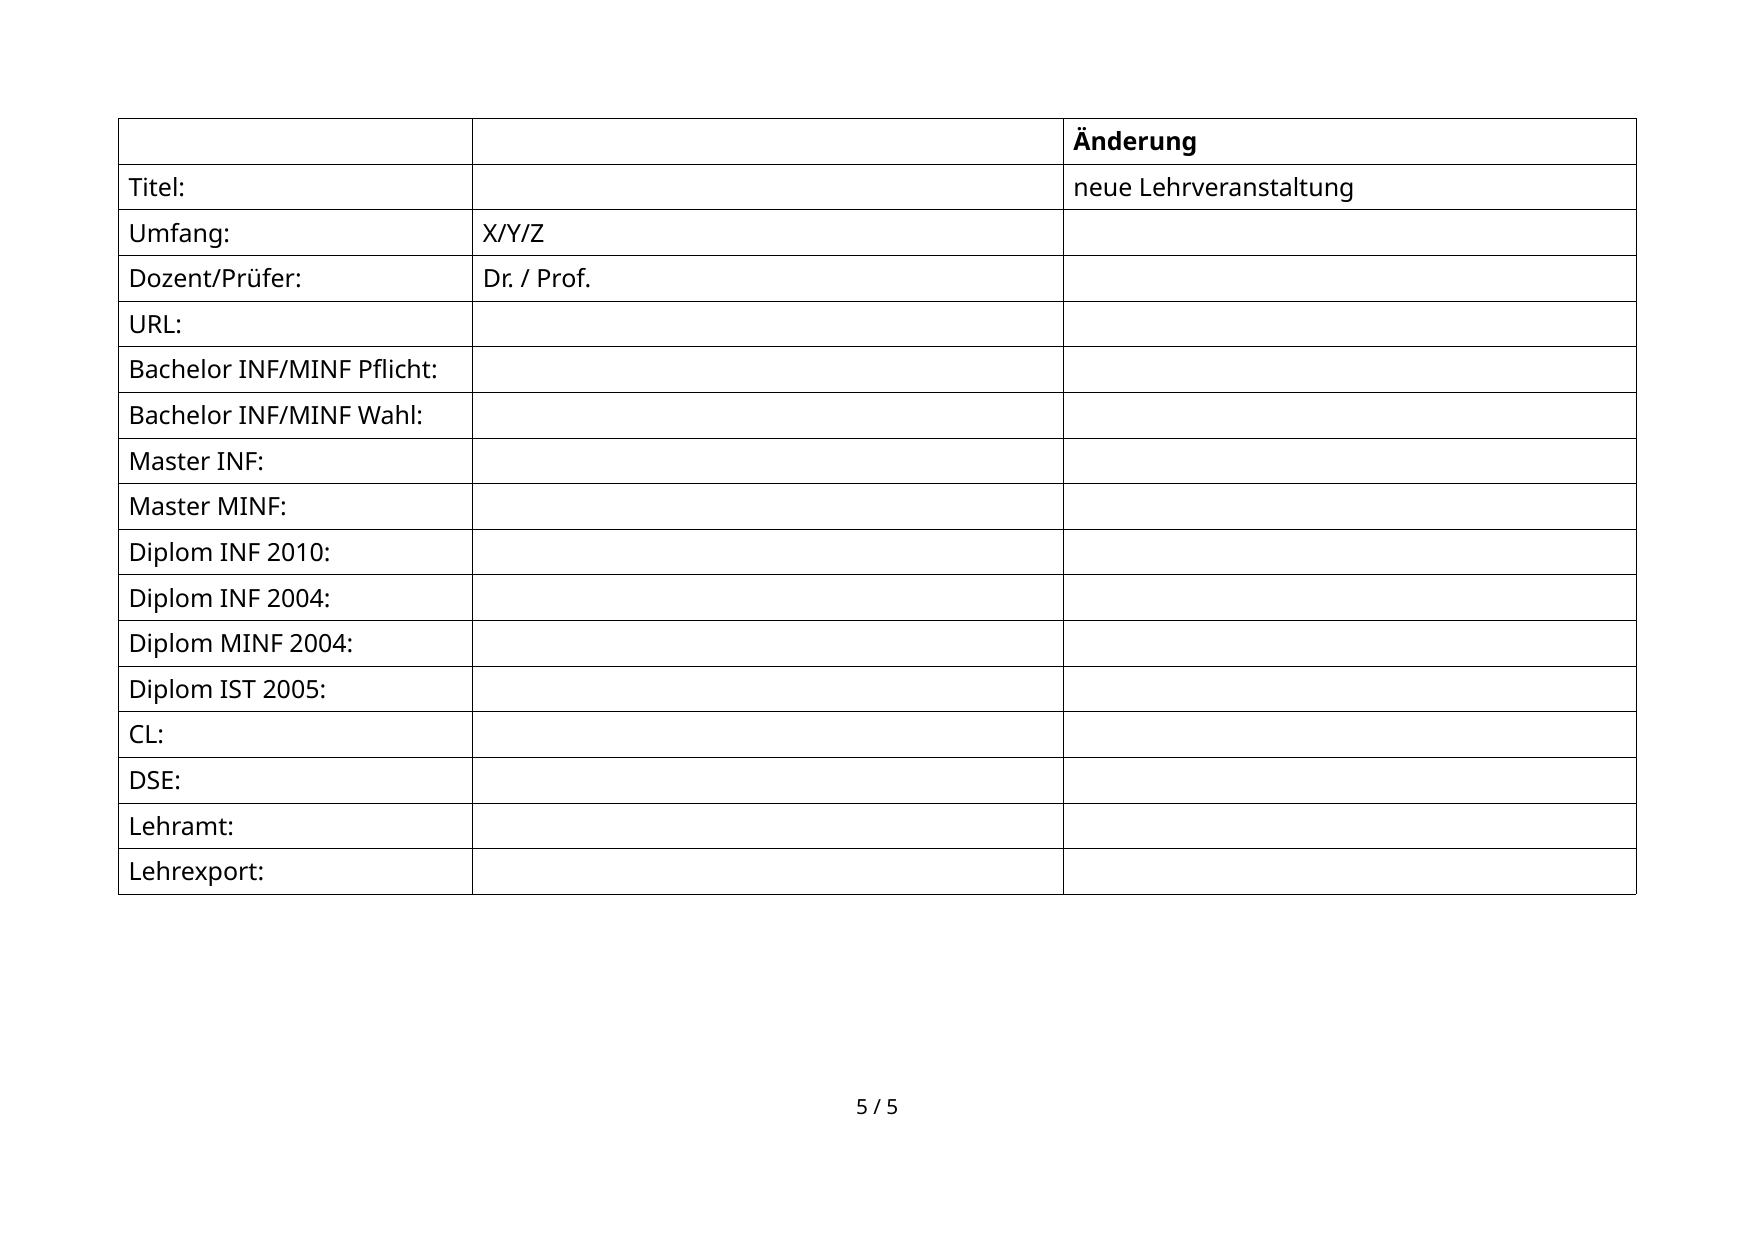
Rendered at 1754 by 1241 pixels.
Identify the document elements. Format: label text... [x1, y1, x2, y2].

table_cell [1064, 621, 1636, 666]
table_cell CL: [119, 712, 472, 757]
table_cell [473, 439, 1063, 483]
table_cell [1064, 667, 1636, 711]
table_header [119, 119, 472, 164]
table_header [473, 119, 1063, 164]
table_cell [1064, 484, 1636, 529]
table_cell Titel: [119, 165, 472, 209]
table_cell Dozent/Prüfer: [119, 256, 472, 301]
table_cell [473, 621, 1063, 666]
table_cell Lehramt: [119, 804, 472, 848]
table_cell [473, 575, 1063, 620]
table_header Änderung [1064, 119, 1636, 164]
table_cell [1064, 712, 1636, 757]
table_cell [473, 484, 1063, 529]
table_cell Master INF: [119, 439, 472, 483]
table_cell Diplom INF 2004: [119, 575, 472, 620]
table_cell [473, 758, 1063, 802]
table_cell [1064, 439, 1636, 483]
table_cell [1064, 849, 1636, 894]
table_cell Diplom MINF 2004: [119, 621, 472, 666]
table_cell Umfang: [119, 210, 472, 255]
table_cell Diplom IST 2005: [119, 667, 472, 711]
table_cell [473, 165, 1063, 209]
table_cell [473, 393, 1063, 437]
table_cell [473, 530, 1063, 574]
table_cell Bachelor INF/MINF Wahl: [119, 393, 472, 437]
table_cell [1064, 804, 1636, 848]
table_cell [1064, 302, 1636, 346]
table_cell [1064, 256, 1636, 301]
table_cell [473, 849, 1063, 894]
table_cell Diplom INF 2010: [119, 530, 472, 574]
table_cell Lehrexport: [119, 849, 472, 894]
table_cell [1064, 210, 1636, 255]
table_cell Bachelor INF/MINF Pflicht: [119, 347, 472, 392]
table_cell [473, 667, 1063, 711]
table_cell [473, 804, 1063, 848]
table_cell Master MINF: [119, 484, 472, 529]
table_cell [1064, 393, 1636, 437]
table_cell neue Lehrveranstaltung [1064, 165, 1636, 209]
table_cell [473, 347, 1063, 392]
table_cell [1064, 575, 1636, 620]
table_cell DSE: [119, 758, 472, 802]
table_cell Dr. / Prof. [473, 256, 1063, 301]
table_cell [473, 302, 1063, 346]
table_cell [1064, 347, 1636, 392]
table_cell X/Y/Z [473, 210, 1063, 255]
table_cell URL: [119, 302, 472, 346]
table_cell [1064, 758, 1636, 802]
table_cell [473, 712, 1063, 757]
table_cell [1064, 530, 1636, 574]
